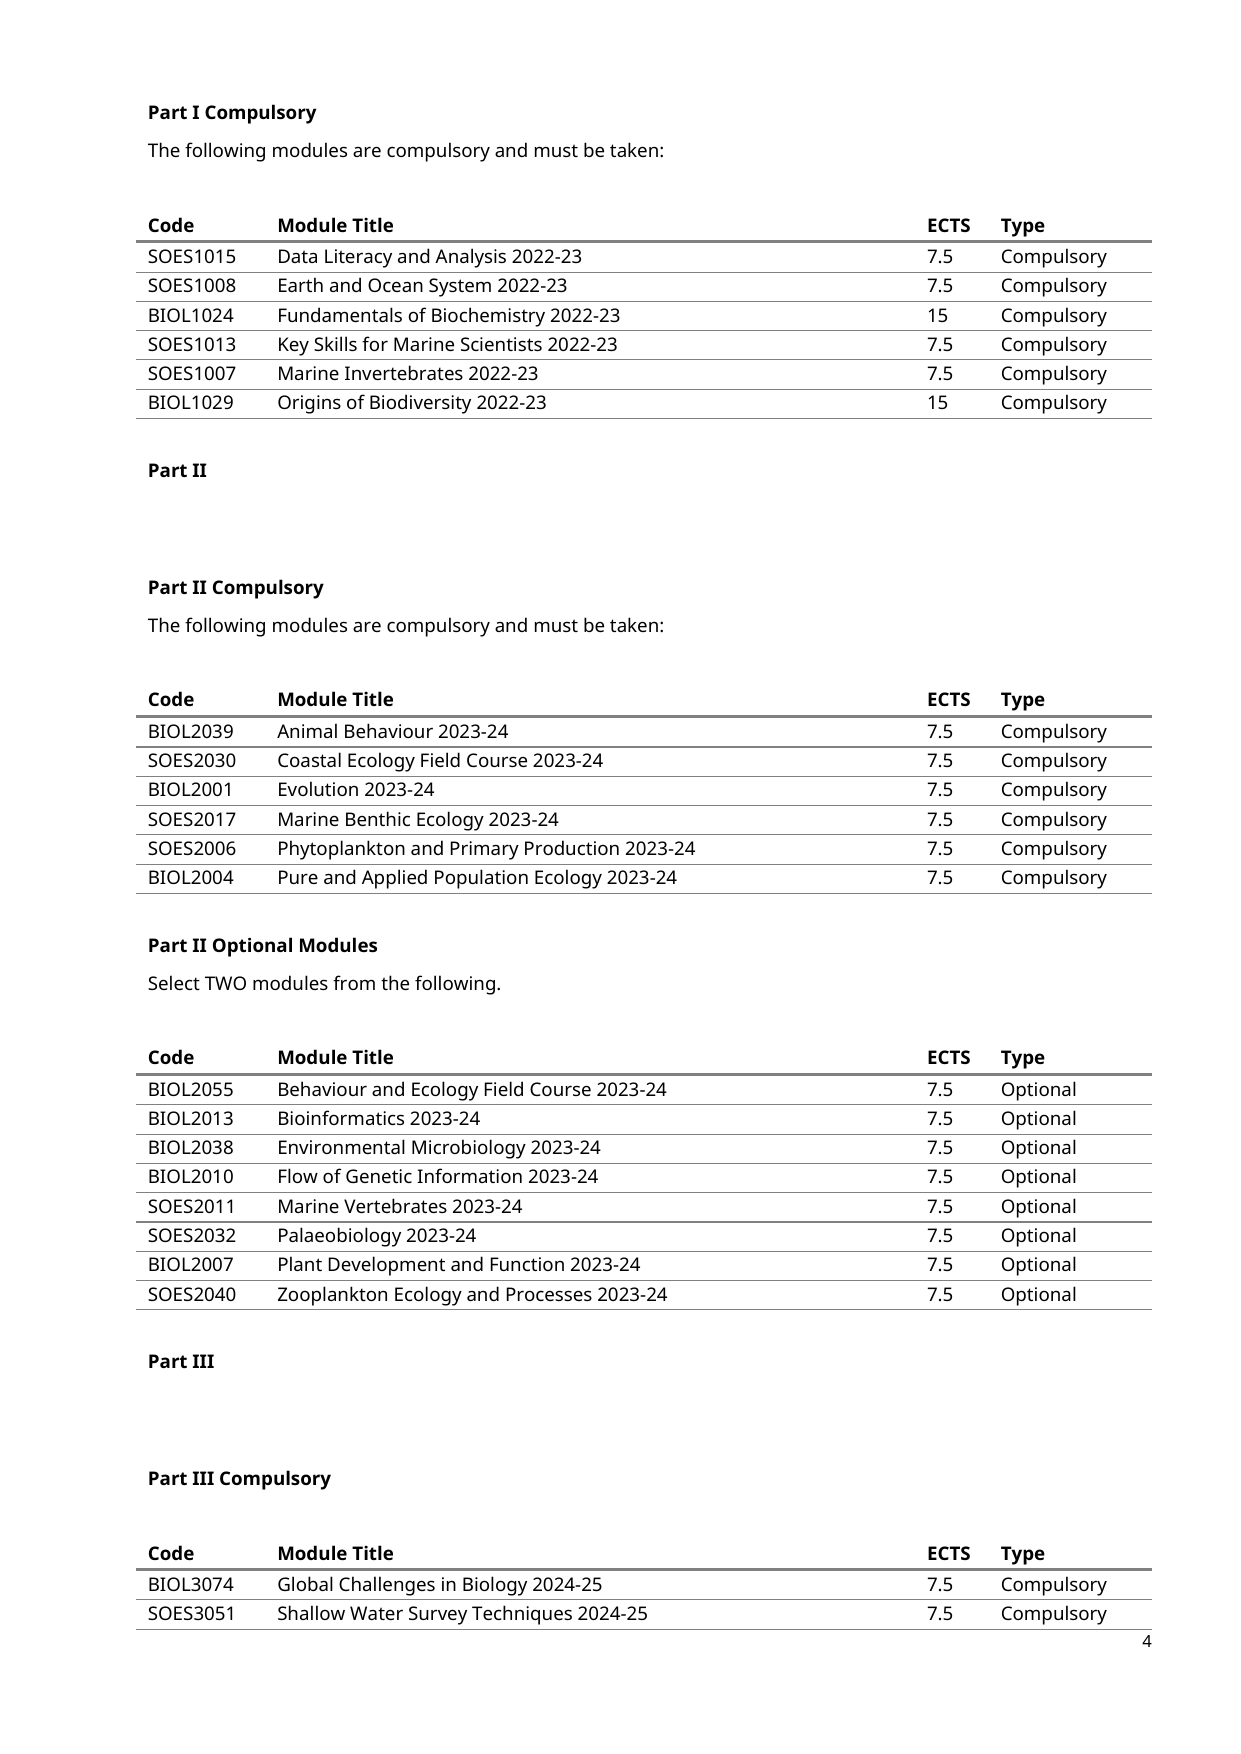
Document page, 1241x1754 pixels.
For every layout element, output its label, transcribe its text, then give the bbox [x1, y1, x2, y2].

table_cell 7.5 [916, 865, 989, 893]
table_cell ECTS [916, 1045, 989, 1073]
table_cell BIOL2001 [136, 777, 266, 805]
table_cell Part I Compulsory The following modules are compulsory and must be taken: [136, 99, 1152, 212]
table_cell 7.5 [916, 748, 989, 776]
table_cell Behaviour and Ecology Field Course 2023-24 [266, 1076, 916, 1104]
table_cell Compulsory [989, 806, 1152, 834]
table_cell SOES3051 [136, 1600, 266, 1629]
table_cell Marine Benthic Ecology 2023-24 [266, 806, 916, 834]
table_cell Code [136, 1540, 266, 1568]
table_cell 7.5 [916, 243, 989, 272]
table_cell Part II Optional Modules Select TWO modules from the following. [136, 894, 1152, 1045]
table_cell 7.5 [916, 1252, 989, 1280]
table_cell Optional [989, 1281, 1152, 1309]
table_cell SOES2030 [136, 748, 266, 776]
table_cell SOES2017 [136, 806, 266, 834]
table_cell 15 [916, 390, 989, 418]
table_cell SOES1013 [136, 331, 266, 359]
table_cell Compulsory [989, 748, 1152, 776]
table_cell BIOL2004 [136, 865, 266, 893]
table_cell 7.5 [916, 1223, 989, 1251]
table_cell Compulsory [989, 331, 1152, 359]
table_cell BIOL2055 [136, 1076, 266, 1104]
table_cell Compulsory [989, 777, 1152, 805]
table_cell Compulsory [989, 1600, 1152, 1629]
table_cell Optional [989, 1135, 1152, 1163]
table_cell Compulsory [989, 718, 1152, 746]
table_cell 15 [916, 302, 989, 330]
table_cell Compulsory [989, 302, 1152, 330]
table_cell Optional [989, 1223, 1152, 1251]
table_cell SOES2011 [136, 1193, 266, 1221]
table_cell ECTS [916, 687, 989, 715]
table_cell Type [989, 687, 1152, 715]
table_cell Zooplankton Ecology and Processes 2023-24 [266, 1281, 916, 1309]
table_cell 7.5 [916, 1600, 989, 1629]
table_cell Bioinformatics 2023-24 [266, 1105, 916, 1133]
table_cell Fundamentals of Biochemistry 2022-23 [266, 302, 916, 330]
table_cell BIOL2007 [136, 1252, 266, 1280]
table_cell Marine Vertebrates 2023-24 [266, 1193, 916, 1221]
table_cell 7.5 [916, 835, 989, 863]
table_cell BIOL2010 [136, 1164, 266, 1192]
table_cell Marine Invertebrates 2022-23 [266, 360, 916, 389]
table_cell 7.5 [916, 1135, 989, 1163]
table_cell 7.5 [916, 718, 989, 746]
table_cell Optional [989, 1164, 1152, 1192]
table_cell Part II Compulsory The following modules are compulsory and must be taken: [136, 536, 1152, 687]
table_cell BIOL1029 [136, 390, 266, 418]
table_cell Module Title [266, 1540, 916, 1568]
table_cell SOES1015 [136, 243, 266, 272]
table_cell Environmental Microbiology 2023-24 [266, 1135, 916, 1163]
table_cell Module Title [266, 687, 916, 715]
table_cell BIOL1024 [136, 302, 266, 330]
table_cell Compulsory [989, 865, 1152, 893]
table_cell 7.5 [916, 1281, 989, 1309]
table_cell Key Skills for Marine Scientists 2022-23 [266, 331, 916, 359]
table_cell 7.5 [916, 777, 989, 805]
table_cell Data Literacy and Analysis 2022-23 [266, 243, 916, 272]
table_cell Coastal Ecology Field Course 2023-24 [266, 748, 916, 776]
table_cell 7.5 [916, 1076, 989, 1104]
table_cell BIOL2013 [136, 1105, 266, 1133]
table_cell Compulsory [989, 1571, 1152, 1599]
table_cell Code [136, 212, 266, 240]
table_cell 7.5 [916, 331, 989, 359]
table_cell Part II [136, 419, 1152, 536]
table_cell 7.5 [916, 1571, 989, 1599]
table_cell Optional [989, 1193, 1152, 1221]
table_cell SOES2032 [136, 1223, 266, 1251]
table_cell SOES2040 [136, 1281, 266, 1309]
table_cell Global Challenges in Biology 2024-25 [266, 1571, 916, 1599]
table_cell Compulsory [989, 273, 1152, 301]
table_cell Module Title [266, 1045, 916, 1073]
table_cell Type [989, 1540, 1152, 1568]
table_cell Origins of Biodiversity 2022-23 [266, 390, 916, 418]
table_cell Compulsory [989, 390, 1152, 418]
table_cell Shallow Water Survey Techniques 2024-25 [266, 1600, 916, 1629]
table_cell Compulsory [989, 360, 1152, 389]
table_cell Code [136, 1045, 266, 1073]
table_cell Evolution 2023-24 [266, 777, 916, 805]
table_cell SOES1008 [136, 273, 266, 301]
table_cell Part III Compulsory [136, 1427, 1152, 1540]
table_cell Compulsory [989, 243, 1152, 272]
table_cell Module Title [266, 212, 916, 240]
table_cell BIOL2038 [136, 1135, 266, 1163]
table_cell Palaeobiology 2023-24 [266, 1223, 916, 1251]
table_cell Earth and Ocean System 2022-23 [266, 273, 916, 301]
table_cell BIOL2039 [136, 718, 266, 746]
table_cell Optional [989, 1105, 1152, 1133]
table_cell 7.5 [916, 273, 989, 301]
table_cell SOES2006 [136, 835, 266, 863]
table_cell Type [989, 1045, 1152, 1073]
table_cell 7.5 [916, 360, 989, 389]
table_cell Type [989, 212, 1152, 240]
table_cell Pure and Applied Population Ecology 2023-24 [266, 865, 916, 893]
table_cell Compulsory [989, 835, 1152, 863]
table_cell 7.5 [916, 1164, 989, 1192]
table_cell Animal Behaviour 2023-24 [266, 718, 916, 746]
table_cell Optional [989, 1076, 1152, 1104]
table_cell Optional [989, 1252, 1152, 1280]
table_cell Phytoplankton and Primary Production 2023-24 [266, 835, 916, 863]
table_cell Part III [136, 1310, 1152, 1427]
table_cell Flow of Genetic Information 2023-24 [266, 1164, 916, 1192]
table_cell BIOL3074 [136, 1571, 266, 1599]
table_cell SOES1007 [136, 360, 266, 389]
table_cell 7.5 [916, 1193, 989, 1221]
table_cell ECTS [916, 212, 989, 240]
table_cell Plant Development and Function 2023-24 [266, 1252, 916, 1280]
table_cell Code [136, 687, 266, 715]
table_cell ECTS [916, 1540, 989, 1568]
table_cell 7.5 [916, 1105, 989, 1133]
table_cell 7.5 [916, 806, 989, 834]
